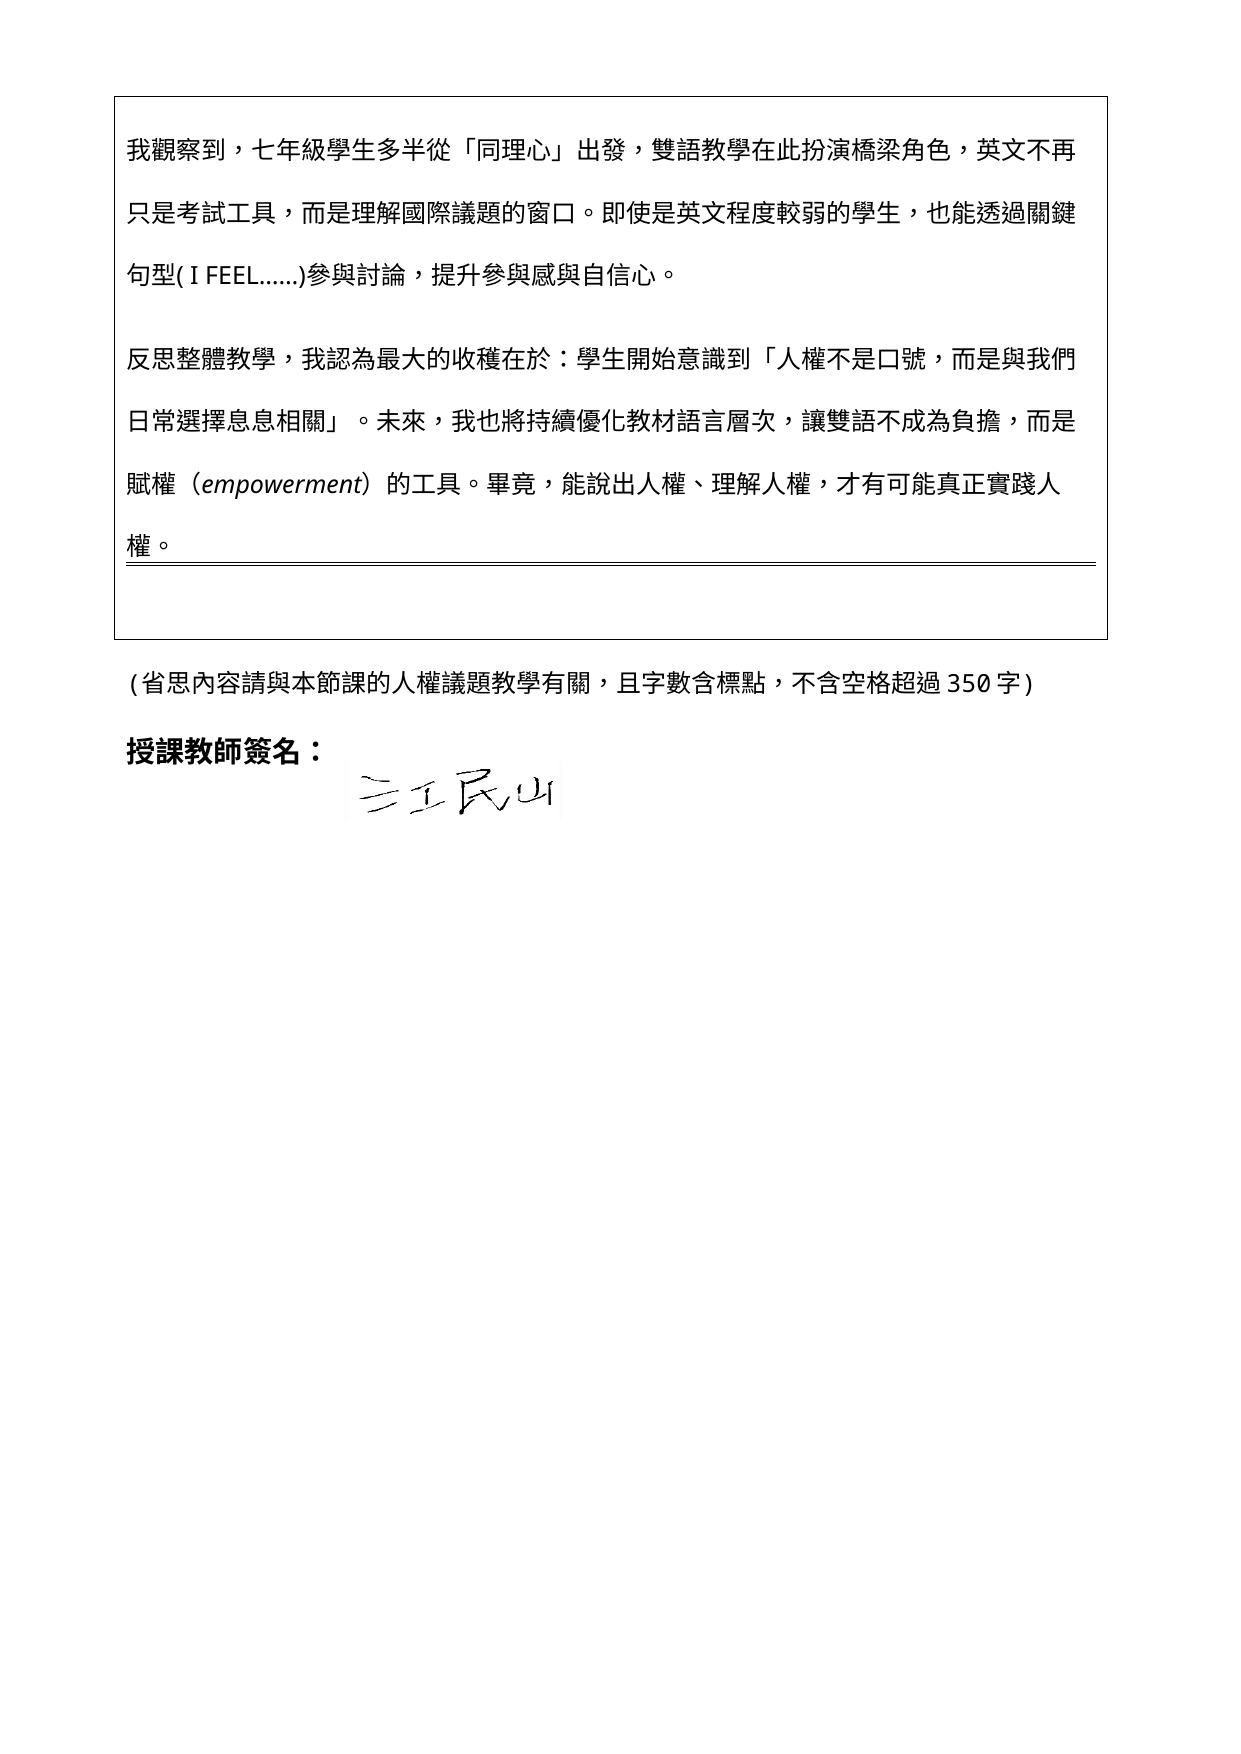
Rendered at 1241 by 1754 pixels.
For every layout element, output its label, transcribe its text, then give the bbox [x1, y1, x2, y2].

text (省思內容請與本節課的人權議題教學有關，且字數含標點，不含空格超過350字) [126, 639, 1152, 702]
text 授課教師簽名： [126, 702, 1152, 827]
table_header ◎教學省思： 作為一名英語兼閱讀教師，在設計並實施「2025 世界人權日—移工人權」國中 7–9 年級雙語教材包的教學過程中，我深刻感受到「語言」與「人權」之間的連結力量。這次教學不只是知識傳遞，更是一場價值對話。 課堂中，我以 bilingual instruction（雙語教學） 為核心策略，關鍵概念如 human rights, migrant workers, dignity, equality 先以簡明英文呈現，再搭配中文說明與生活化例子，降低語言門檻，也避免學生只「背單字、不懂意義」。透過投影片、新聞圖片與ORID集體討論（例如：如果你是移工，會遇到什麼困難？How would you feel?），學生逐漸能將抽象的人權概念，轉化為具體的情感理解。 我觀察到，七年級學生多半從「同理心」出發，雙語教學在此扮演橋梁角色，英文不再只是考試工具，而是理解國際議題的窗口。即使是英文程度較弱的學生，也能透過關鍵句型( I FEEL……)參與討論，提升參與感與自信心。 反思整體教學，我認為最大的收穫在於：學生開始意識到「人權不是口號，而是與我們日常選擇息息相關」。未來，我也將持續優化教材語言層次，讓雙語不成為負擔，而是賦權（empowerment）的工具。畢竟，能說出人權、理解人權，才有可能真正實踐人權。 表單的頂端 表單的底部 [115, 97, 1107, 638]
